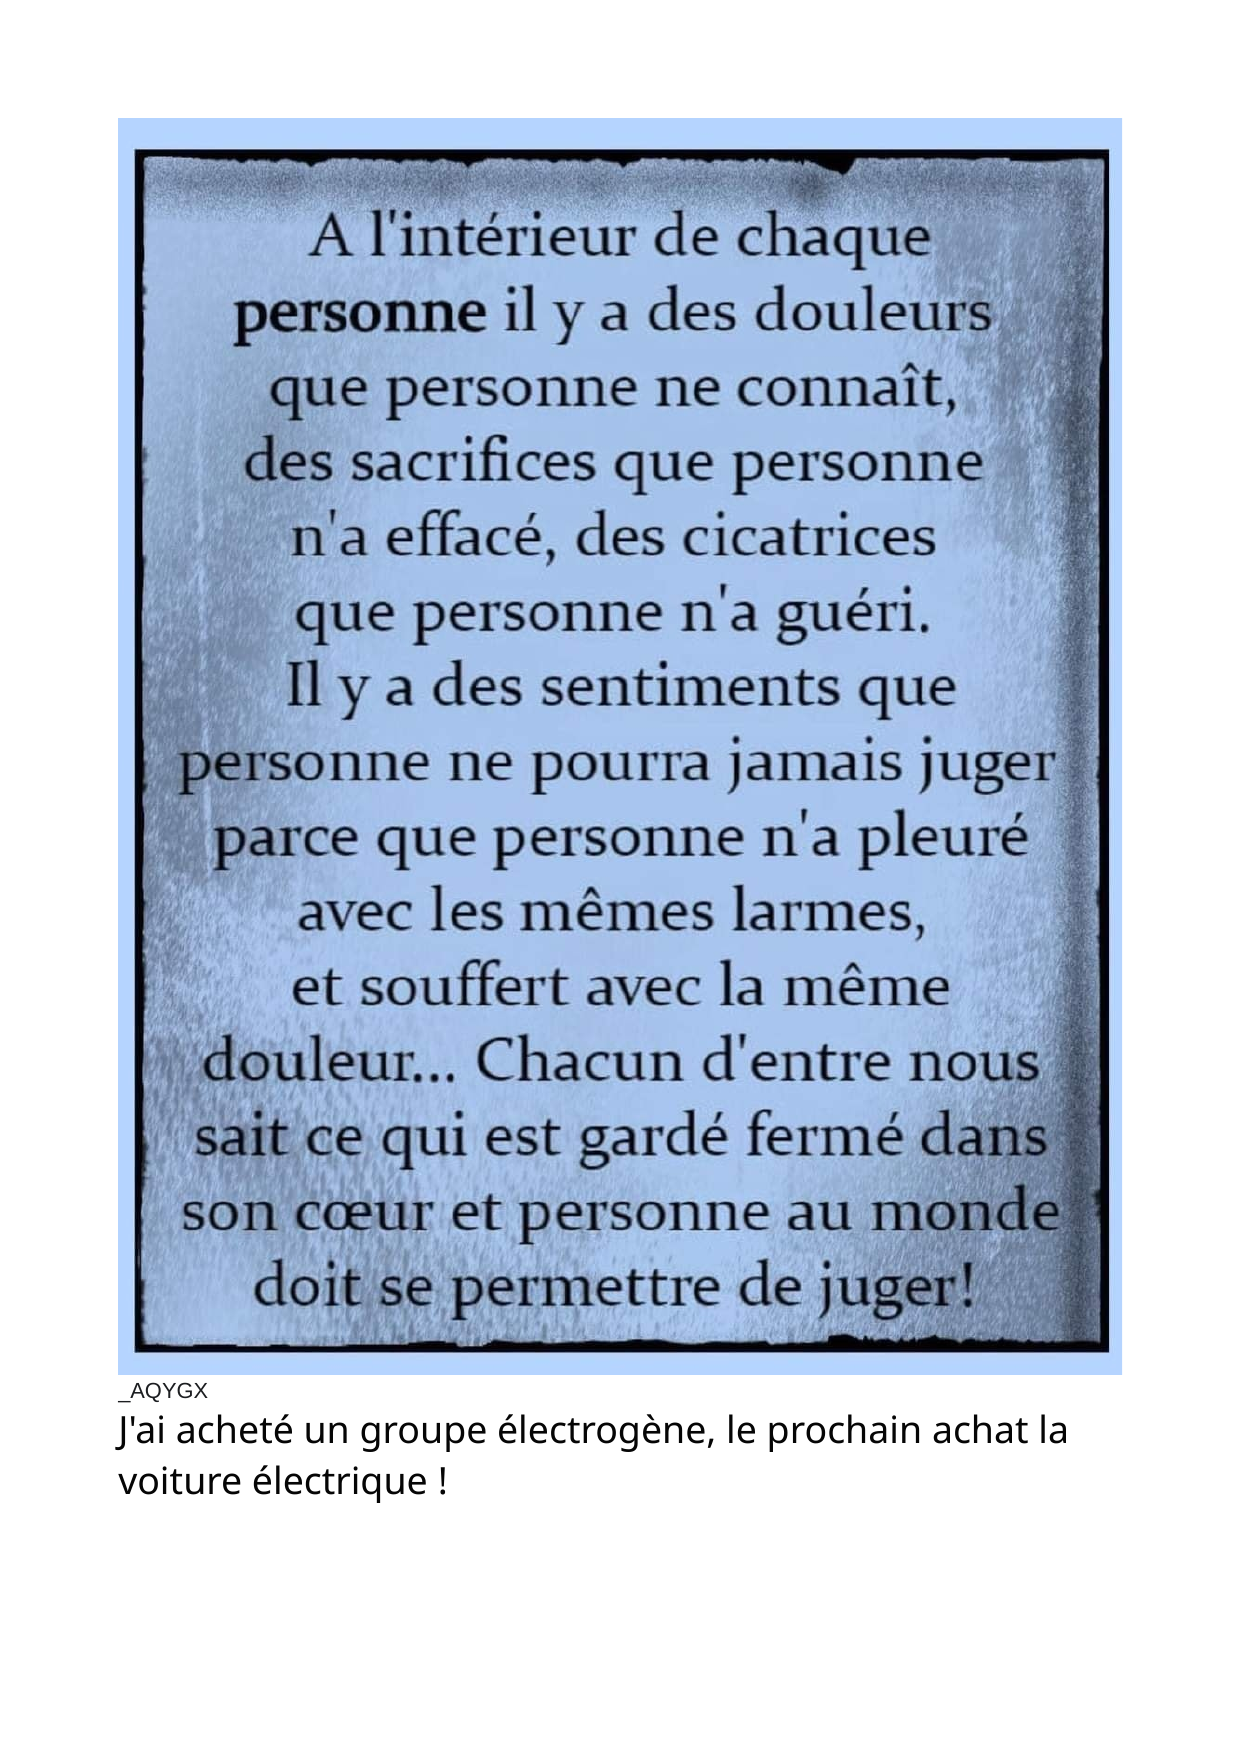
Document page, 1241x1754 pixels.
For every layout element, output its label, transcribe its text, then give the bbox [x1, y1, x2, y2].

picture [118, 118, 1123, 1375]
text _AQYGX [118, 1375, 1122, 1404]
text J'ai acheté un groupe électrogène, le prochain achat la voiture électrique ! [118, 1404, 1122, 1506]
